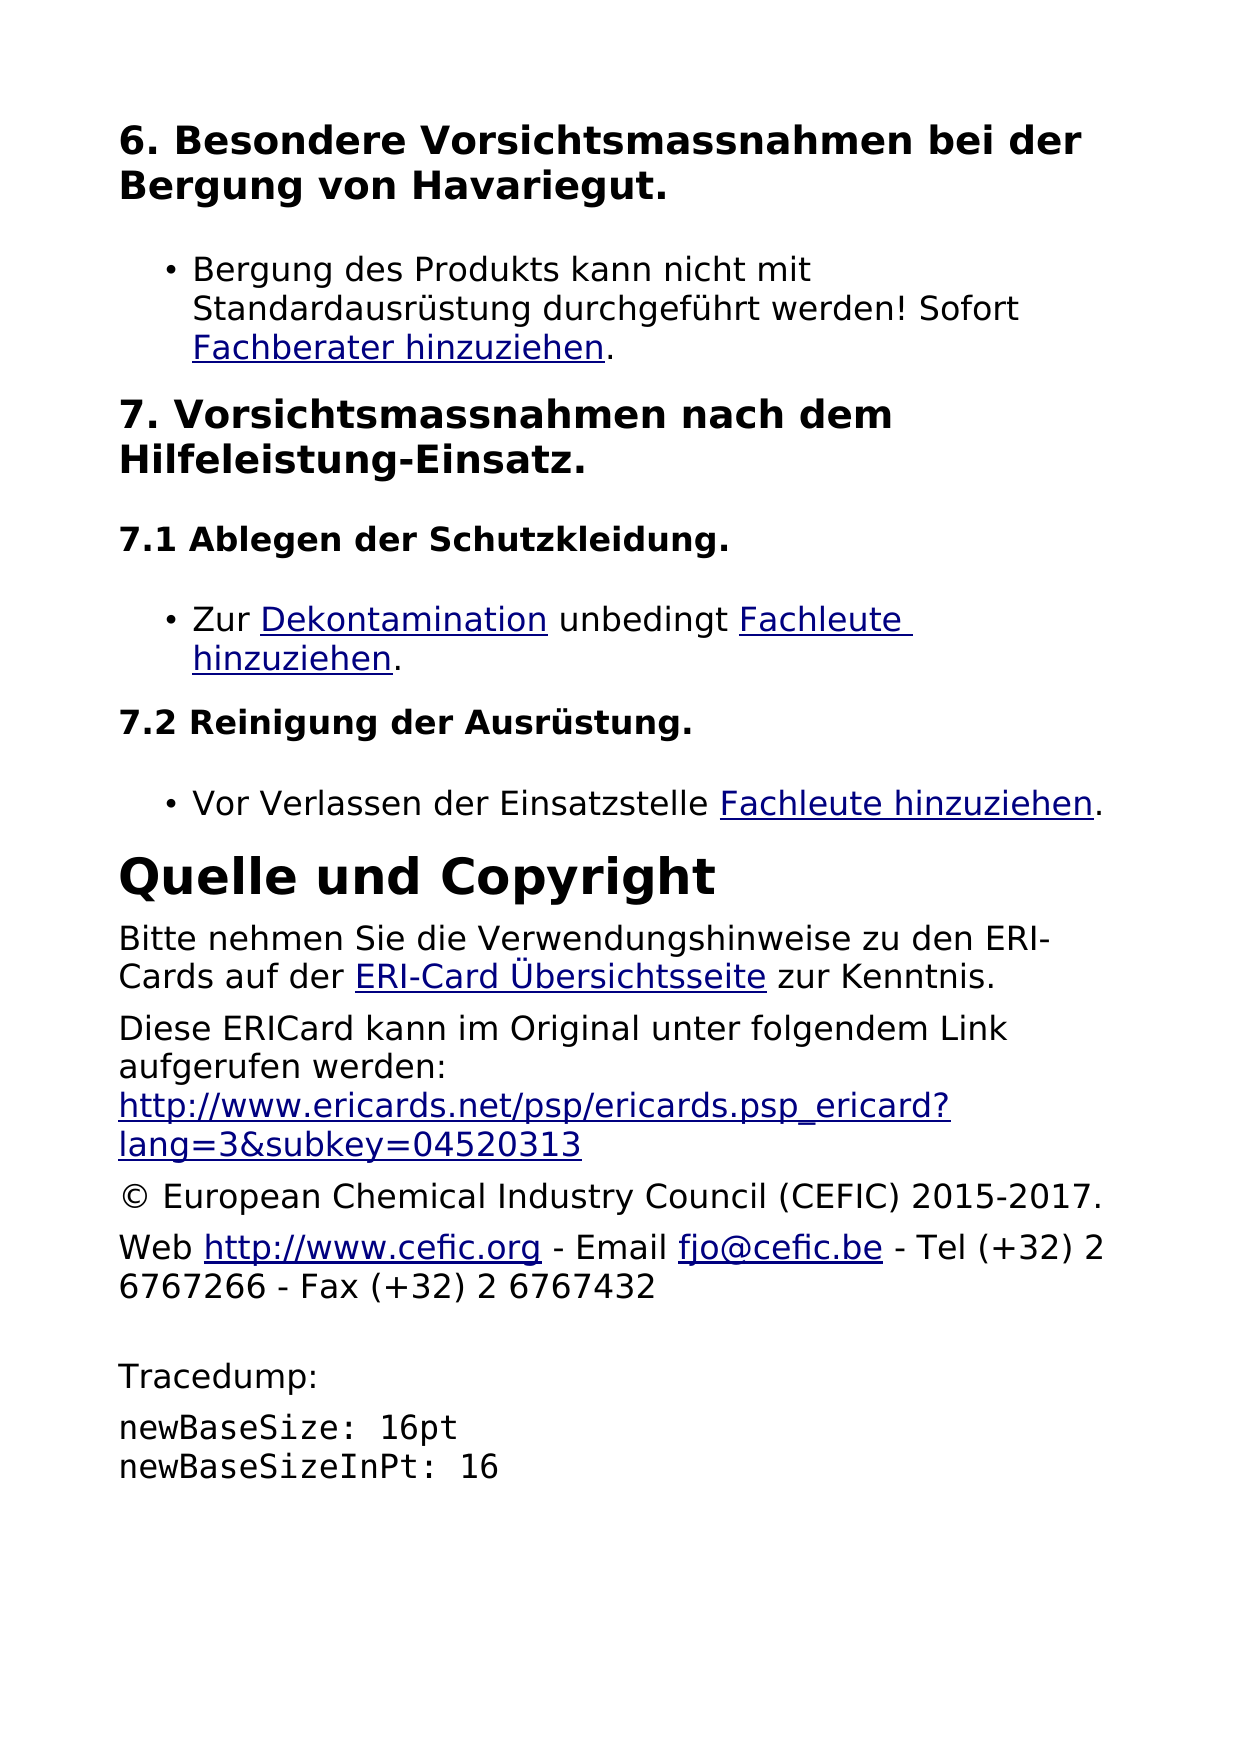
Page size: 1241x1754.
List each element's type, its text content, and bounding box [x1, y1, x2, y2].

text © European Chemical Industry Council (CEFIC) 2015-2017. [118, 1177, 1122, 1216]
list Bergung des Produkts kann nicht mit Standardausrüstung durchgeführt werden! Sofort Fachberater hinzuziehen. [177, 251, 1122, 367]
list Zur Dekontamination unbedingt Fachleute hinzuziehen. [177, 601, 1122, 678]
subtitle 7.2 Reinigung der Ausrüstung. [118, 703, 1122, 742]
text Diese ERICard kann im Original unter folgendem Link aufgerufen werden: http://www.ericards.net/psp/ericards.psp_ericard?lang=3&subkey=04520313 [118, 1009, 1122, 1164]
text newBaseSize: 16pt newBaseSizeInPt: 16 [118, 1409, 1122, 1487]
text Bitte nehmen Sie die Verwendungshinweise zu den ERI-Cards auf der ERI-Card Übersichtsseite zur Kenntnis. [118, 919, 1122, 997]
subtitle 6. Besondere Vorsichtsmassnahmen bei der Bergung von Havariegut. [118, 118, 1122, 208]
subtitle Quelle und Copyright [118, 848, 1122, 906]
text Tracedump: [118, 1319, 1122, 1396]
subtitle 7. Vorsichtsmassnahmen nach dem Hilfeleistung-Einsatz. [118, 392, 1122, 482]
subtitle 7.1 Ablegen der Schutzkleidung. [118, 520, 1122, 559]
list Vor Verlassen der Einsatzstelle Fachleute hinzuziehen. [177, 784, 1122, 823]
text Web http://www.cefic.org - Email fjo@cefic.be - Tel (+32) 2 6767266 - Fax (+32) 2 6767432 [118, 1228, 1122, 1306]
